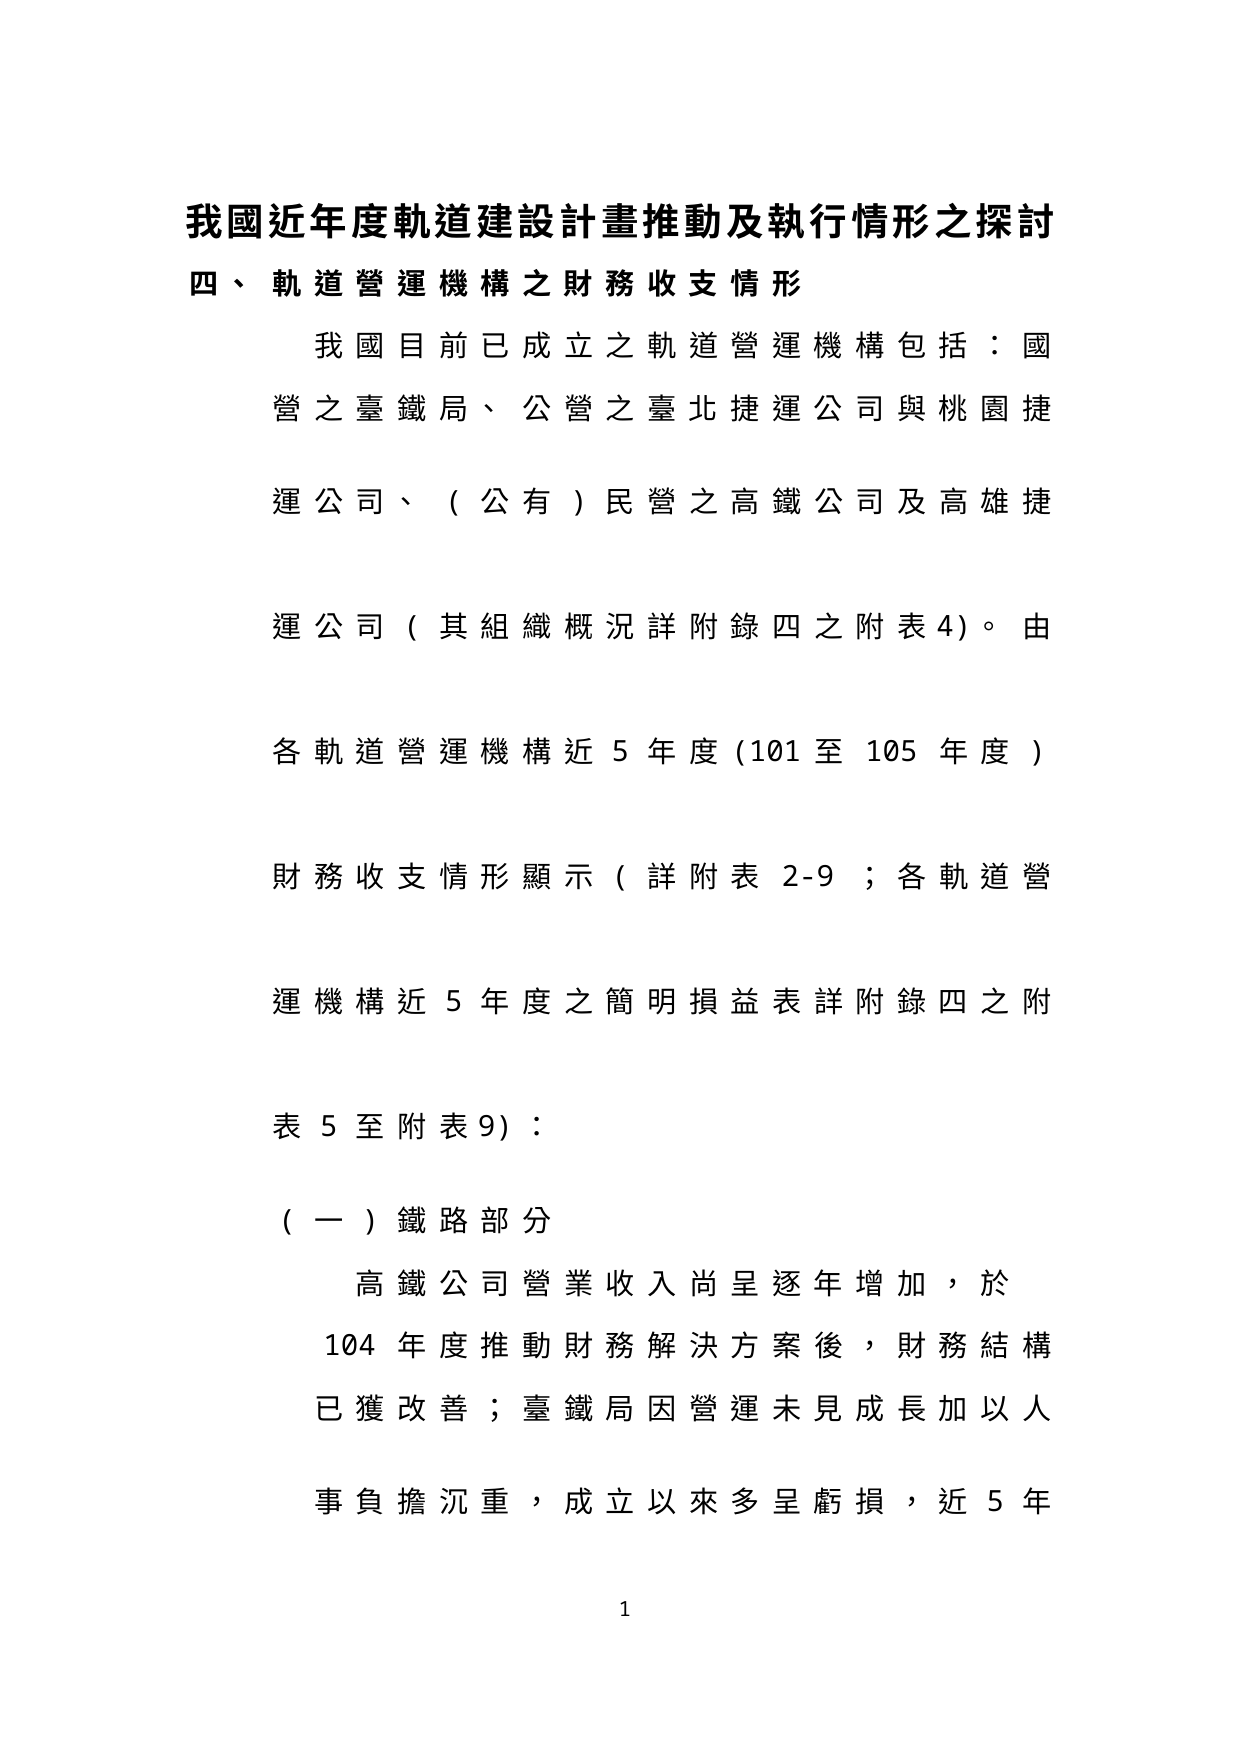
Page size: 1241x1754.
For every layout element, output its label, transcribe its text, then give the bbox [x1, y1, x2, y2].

text 四、軌道營運機構之財務收支情形 [183, 240, 1058, 302]
text 我國目前已成立之軌道營運機構包括：國營之臺鐵局、公營之臺北捷運公司與桃園捷運公司、(公有)民營之高鐵公司及高雄捷運公司(其組織概況詳附錄四之附表4)。由各軌道營運機構近5年度(101至105年度)財務收支情形顯示(詳附表2-9；各軌道營運機構近5年度之簡明損益表詳附錄四之附表5至附表9)： [242, 302, 1058, 1177]
text 高鐵公司營業收入尚呈逐年增加，於104年度推動財務解決方案後，財務結構已獲改善；臺鐵局因營運未見成長加以人事負擔沉重，成立以來多呈虧損，近5年度虧損雖呈逐年縮減情形，惟迄105年底，累積虧損仍高達1,150.13億元。 [271, 1240, 1058, 1552]
text (一)鐵路部分 [242, 1177, 1058, 1240]
text 我國近年度軌道建設計畫推動及執行情形之探討 [183, 177, 1058, 240]
